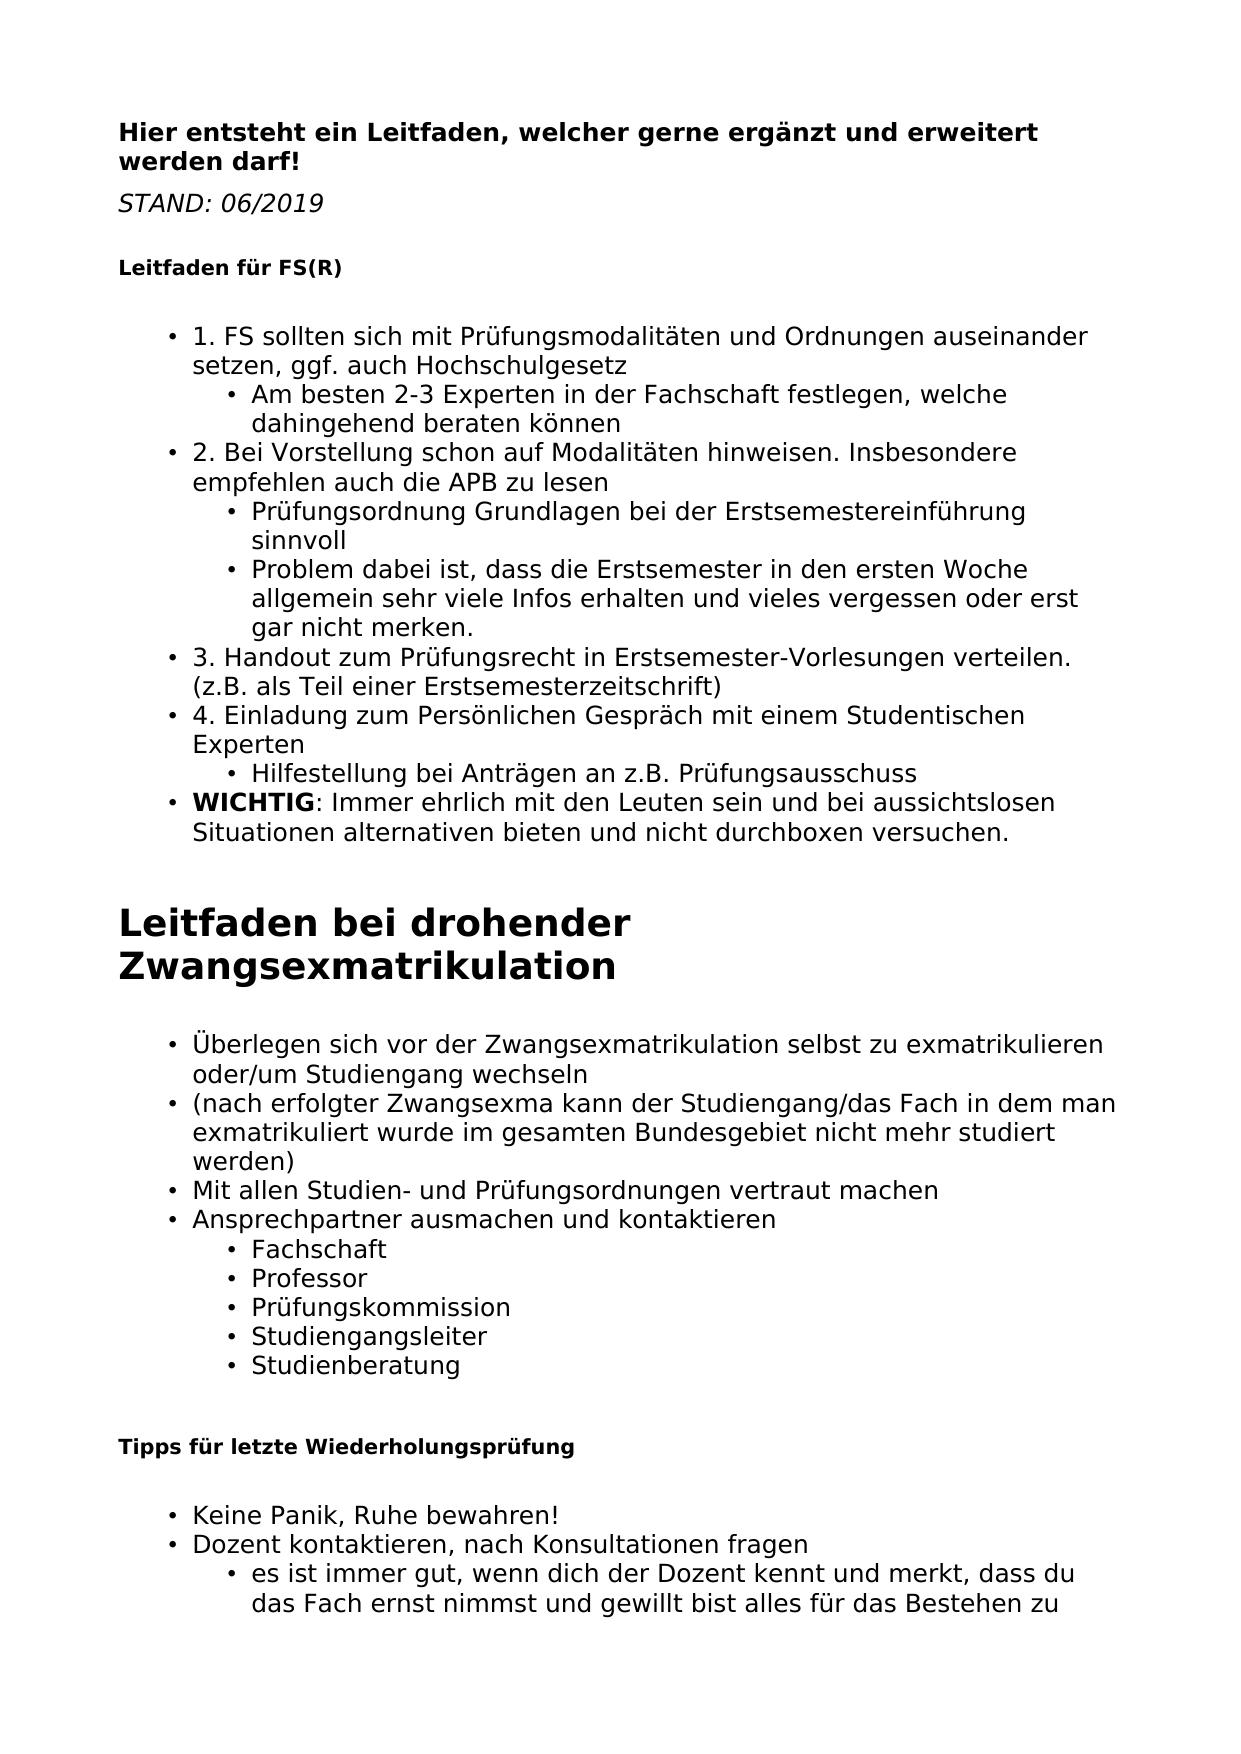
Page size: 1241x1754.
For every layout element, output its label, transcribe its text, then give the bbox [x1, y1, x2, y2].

list Hilfestellung bei Anträgen an z.B. Prüfungsausschuss [236, 759, 1122, 788]
list Fachschaft [236, 1235, 1122, 1264]
subtitle Tipps für letzte Wiederholungsprüfung [118, 1435, 1122, 1459]
list Ansprechpartner ausmachen und kontaktieren [177, 1206, 1122, 1235]
subtitle Leitfaden für FS(R) [118, 256, 1122, 280]
text STAND: 06/2019 [118, 189, 1122, 218]
list Studiengangsleiter [236, 1322, 1122, 1351]
list Überlegen sich vor der Zwangsexmatrikulation selbst zu exmatrikulieren oder/um Studiengang wechseln [177, 1031, 1122, 1089]
list 4. Einladung zum Persönlichen Gespräch mit einem Studentischen Experten [177, 701, 1122, 759]
list Prüfungskommission [236, 1293, 1122, 1322]
list 2. Bei Vorstellung schon auf Modalitäten hinweisen. Insbesondere empfehlen auch die APB zu lesen [177, 438, 1122, 497]
list 1. FS sollten sich mit Prüfungsmodalitäten und Ordnungen auseinander setzen, ggf. auch Hochschulgesetz [177, 322, 1122, 380]
list 3. Handout zum Prüfungsrecht in Erstsemester-Vorlesungen verteilen. (z.B. als Teil einer Erstsemesterzeitschrift) [177, 643, 1122, 701]
text Hier entsteht ein Leitfaden, welcher gerne ergänzt und erweitert werden darf! [118, 118, 1122, 176]
list Prüfungsordnung Grundlagen bei der Erstsemestereinführung sinnvoll [236, 497, 1122, 555]
list Mit allen Studien- und Prüfungsordnungen vertraut machen [177, 1176, 1122, 1206]
subtitle Leitfaden bei drohender Zwangsexmatrikulation [118, 901, 1122, 989]
list Problem dabei ist, dass die Erstsemester in den ersten Woche allgemein sehr viele Infos erhalten und vieles vergessen oder erst gar nicht merken. [236, 555, 1122, 643]
list Am besten 2-3 Experten in der Fachschaft festlegen, welche dahingehend beraten können [236, 380, 1122, 438]
list (nach erfolgter Zwangsexma kann der Studiengang/das Fach in dem man exmatrikuliert wurde im gesamten Bundesgebiet nicht mehr studiert werden) [177, 1089, 1122, 1176]
list es ist immer gut, wenn dich der Dozent kennt und merkt, dass du das Fach ernst nimmst und gewillt bist alles für das Bestehen zu [236, 1560, 1122, 1618]
list Keine Panik, Ruhe bewahren! [177, 1501, 1122, 1531]
list WICHTIG: Immer ehrlich mit den Leuten sein und bei aussichtslosen Situationen alternativen bieten und nicht durchboxen versuchen. [177, 788, 1122, 847]
list Professor [236, 1264, 1122, 1293]
list Studienberatung [236, 1351, 1122, 1381]
list Dozent kontaktieren, nach Konsultationen fragen [177, 1531, 1122, 1560]
